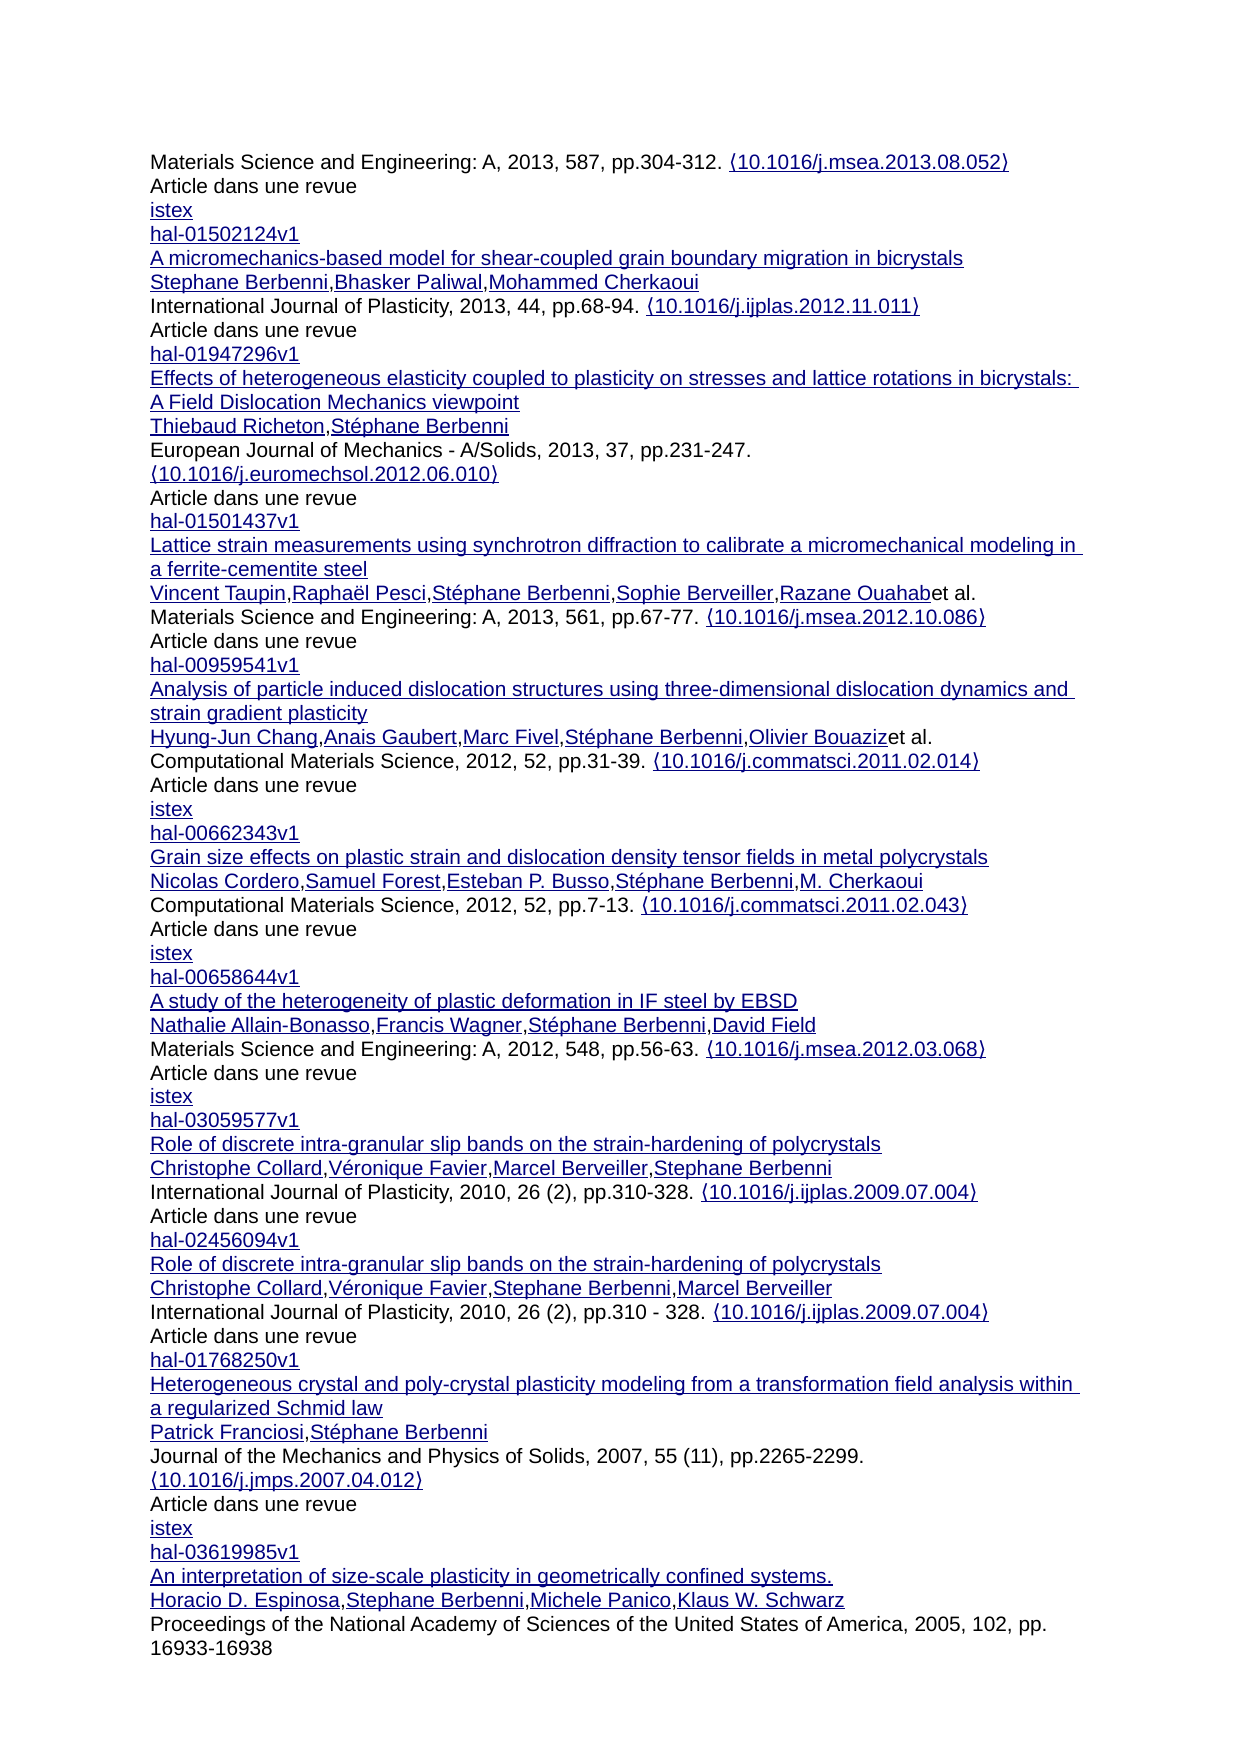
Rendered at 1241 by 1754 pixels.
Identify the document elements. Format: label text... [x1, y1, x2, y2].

table_cell A study of the heterogeneity of plastic deformation in IF steel by EBSD Nathalie Allain-Bonasso,Francis Wagner,Stéphane Berbenni,David Field Materials Science and Engineering: A, 2012, 548, pp.56-63. ⟨10.1016/j.msea.2012.03.068⟩ Article dans une revue istex hal-03059577v1 [150, 989, 1090, 1132]
table_cell Role of discrete intra-granular slip bands on the strain-hardening of polycrystals Christophe Collard,Véronique Favier,Stephane Berbenni,Marcel Berveiller International Journal of Plasticity, 2010, 26 (2), pp.310 - 328. ⟨10.1016/j.ijplas.2009.07.004⟩ Article dans une revue hal-01768250v1 [150, 1252, 1090, 1372]
table_cell Analysis of particle induced dislocation structures using three-dimensional dislocation dynamics and strain gradient plasticity Hyung-Jun Chang,Anais Gaubert,Marc Fivel,Stéphane Berbenni,Olivier Bouazizet al. Computational Materials Science, 2012, 52, pp.31-39. ⟨10.1016/j.commatsci.2011.02.014⟩ Article dans une revue istex hal-00662343v1 [150, 677, 1090, 845]
table_cell Materials Science and Engineering: A, 2013, 587, pp.304-312. ⟨10.1016/j.msea.2013.08.052⟩ Article dans une revue istex hal-01502124v1 [150, 150, 1090, 246]
table_cell Grain size effects on plastic strain and dislocation density tensor fields in metal polycrystals Nicolas Cordero,Samuel Forest,Esteban P. Busso,Stéphane Berbenni,M. Cherkaoui Computational Materials Science, 2012, 52, pp.7-13. ⟨10.1016/j.commatsci.2011.02.043⟩ Article dans une revue istex hal-00658644v1 [150, 845, 1090, 988]
table_cell Effects of heterogeneous elasticity coupled to plasticity on stresses and lattice rotations in bicrystals: A Field Dislocation Mechanics viewpoint Thiebaud Richeton,Stéphane Berbenni European Journal of Mechanics - A/Solids, 2013, 37, pp.231-247. ⟨10.1016/j.euromechsol.2012.06.010⟩ Article dans une revue hal-01501437v1 [150, 366, 1090, 533]
table_cell Heterogeneous crystal and poly-crystal plasticity modeling from a transformation field analysis within a regularized Schmid law Patrick Franciosi,Stéphane Berbenni Journal of the Mechanics and Physics of Solids, 2007, 55 (11), pp.2265-2299. ⟨10.1016/j.jmps.2007.04.012⟩ Article dans une revue istex hal-03619985v1 [150, 1372, 1090, 1563]
table_cell Lattice strain measurements using synchrotron diffraction to calibrate a micromechanical modeling in a ferrite-cementite steel Vincent Taupin,Raphaël Pesci,Stéphane Berbenni,Sophie Berveiller,Razane Ouahabet al. Materials Science and Engineering: A, 2013, 561, pp.67-77. ⟨10.1016/j.msea.2012.10.086⟩ Article dans une revue hal-00959541v1 [150, 533, 1090, 677]
table_cell An interpretation of size-scale plasticity in geometrically confined systems. Horacio D. Espinosa,Stephane Berbenni,Michele Panico,Klaus W. Schwarz Proceedings of the National Academy of Sciences of the United States of America, 2005, 102, pp. 16933-16938 [150, 1564, 1090, 1659]
table_cell Role of discrete intra-granular slip bands on the strain-hardening of polycrystals Christophe Collard,Véronique Favier,Marcel Berveiller,Stephane Berbenni International Journal of Plasticity, 2010, 26 (2), pp.310-328. ⟨10.1016/j.ijplas.2009.07.004⟩ Article dans une revue hal-02456094v1 [150, 1132, 1090, 1252]
table_cell A micromechanics-based model for shear-coupled grain boundary migration in bicrystals Stephane Berbenni,Bhasker Paliwal,Mohammed Cherkaoui International Journal of Plasticity, 2013, 44, pp.68-94. ⟨10.1016/j.ijplas.2012.11.011⟩ Article dans une revue hal-01947296v1 [150, 246, 1090, 366]
